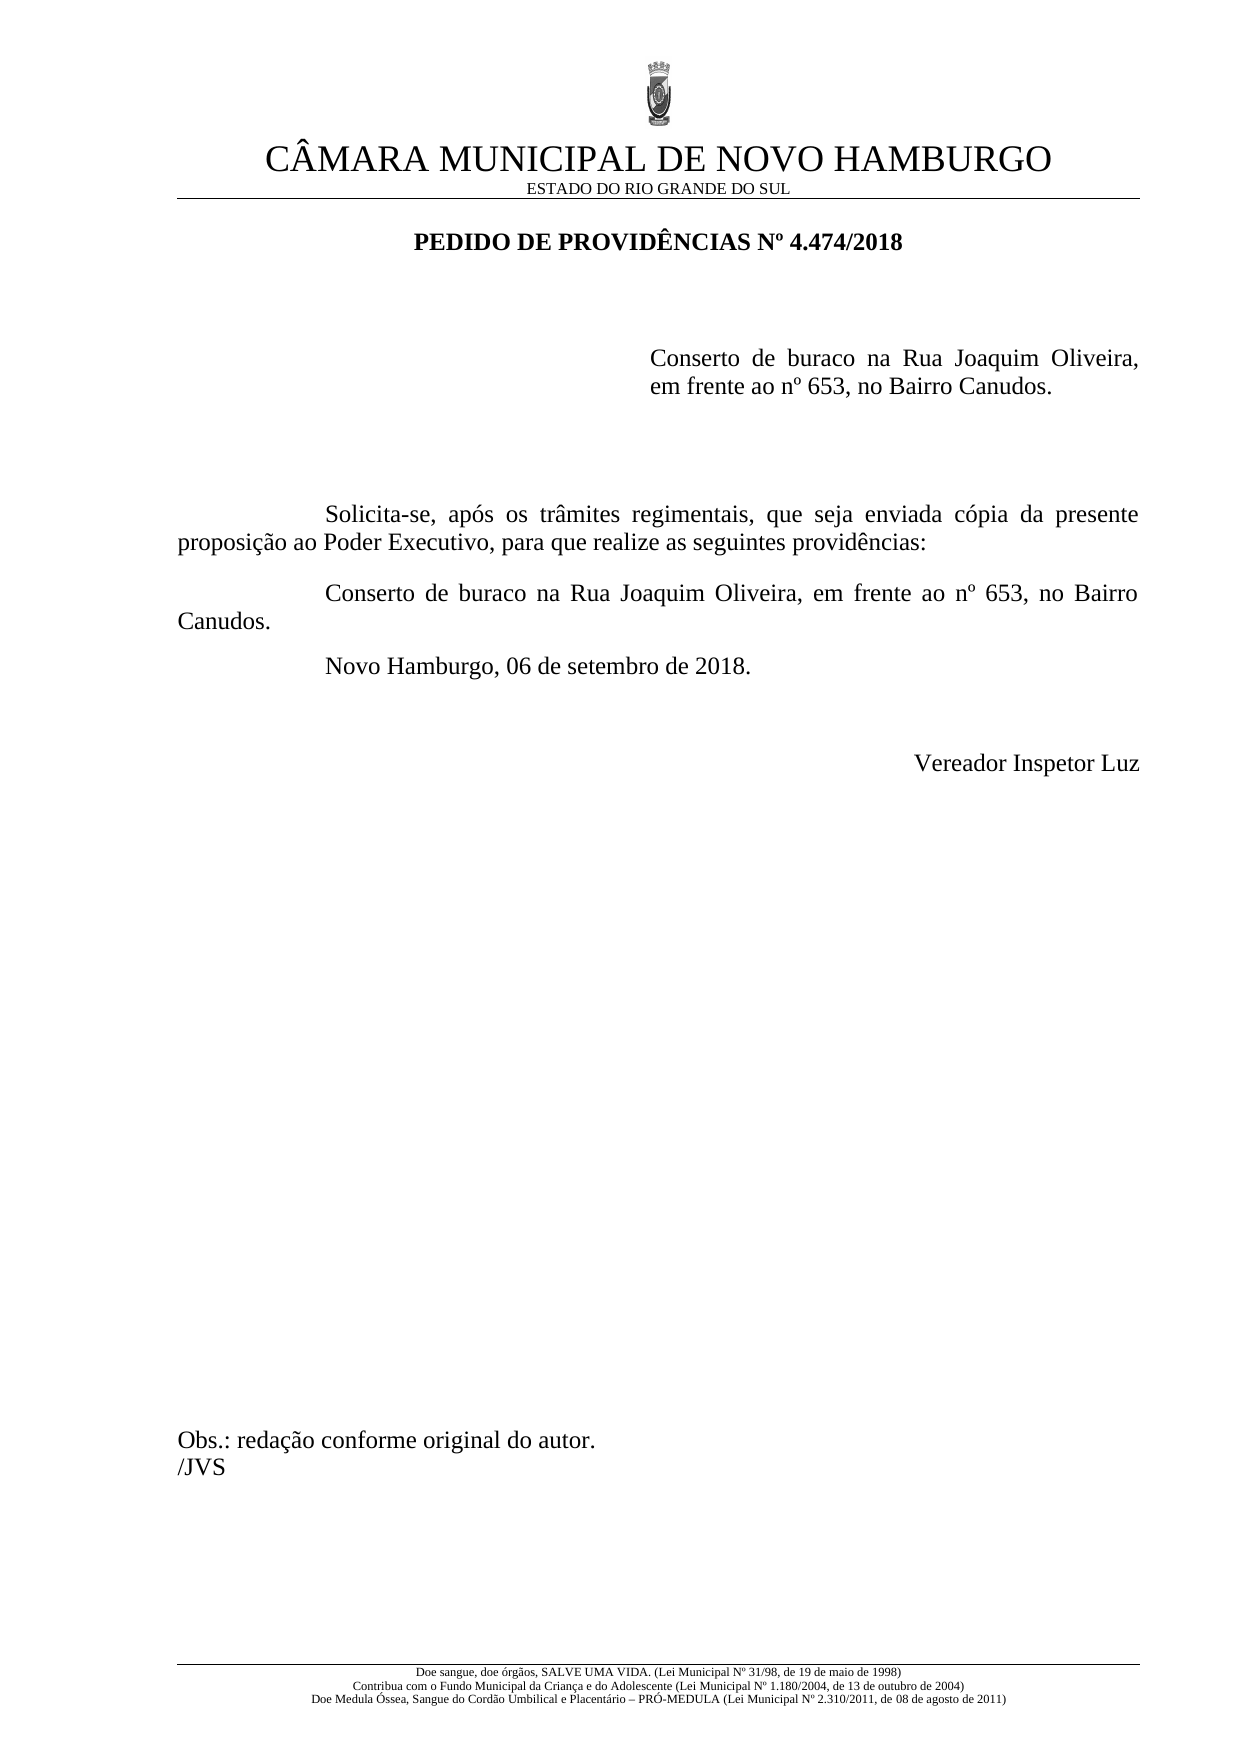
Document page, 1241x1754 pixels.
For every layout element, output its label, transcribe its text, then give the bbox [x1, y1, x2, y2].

text Novo Hamburgo, 06 de setembro de 2018. [177, 652, 1140, 680]
text PEDIDO DE PROVIDÊNCIAS Nº 4.474/2018 [177, 228, 1140, 256]
text Obs.: redação conforme original do autor. [177, 1426, 1140, 1453]
text Conserto de buraco na Rua Joaquim Oliveira, em frente ao nº 653, no Bairro Canudos. [177, 579, 1140, 635]
text /JVS [177, 1453, 1140, 1481]
text Vereador Inspetor Luz [177, 749, 1140, 777]
text Conserto de buraco na Rua Joaquim Oliveira, em frente ao nº 653, no Bairro Canudos. [650, 344, 1140, 400]
text Solicita-se, após os trâmites regimentais, que seja enviada cópia da presente proposição ao Poder Executivo, para que realize as seguintes providências: [177, 500, 1140, 556]
